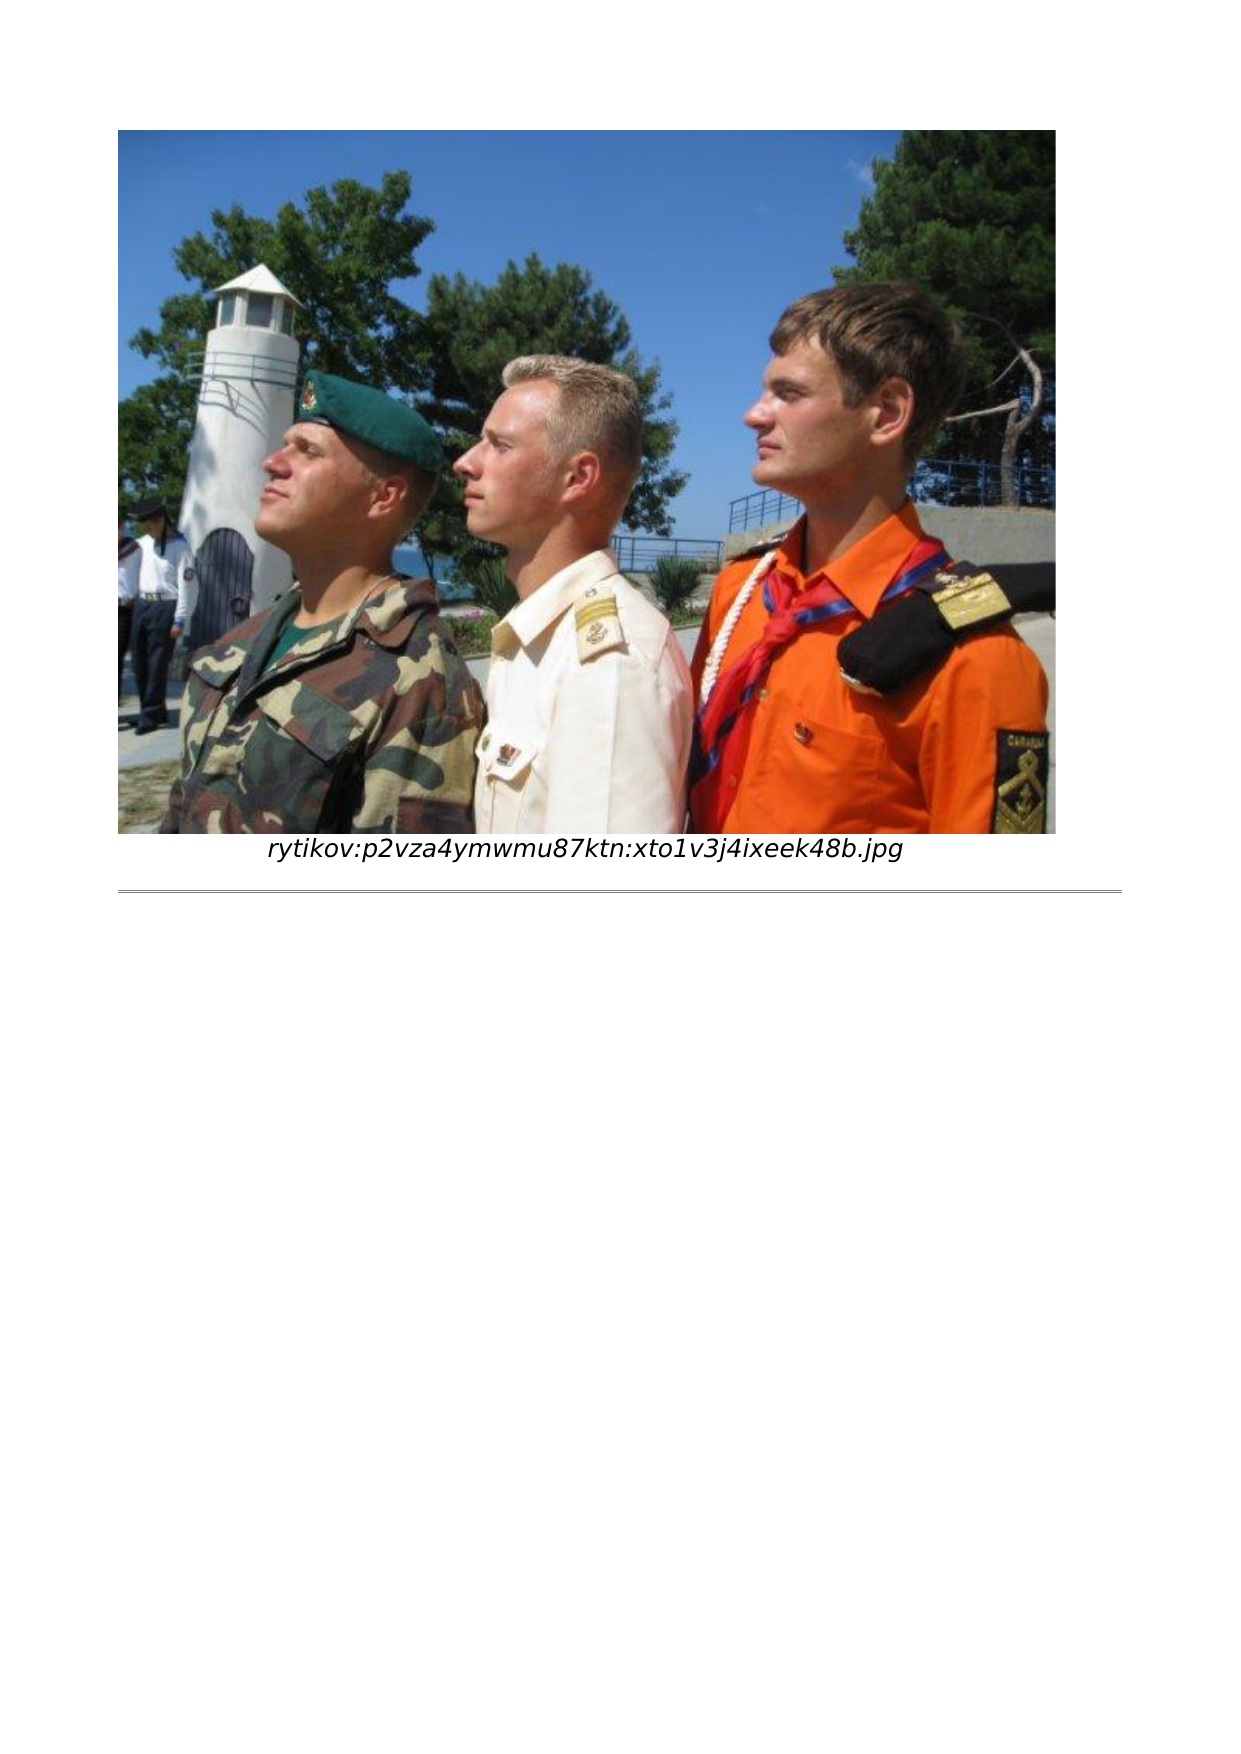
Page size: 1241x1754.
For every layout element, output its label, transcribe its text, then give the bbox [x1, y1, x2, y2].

text rytikov:p2vza4ymwmu87ktn:xto1v3j4ixeek48b.jpg [118, 834, 1056, 863]
picture [118, 130, 1056, 834]
